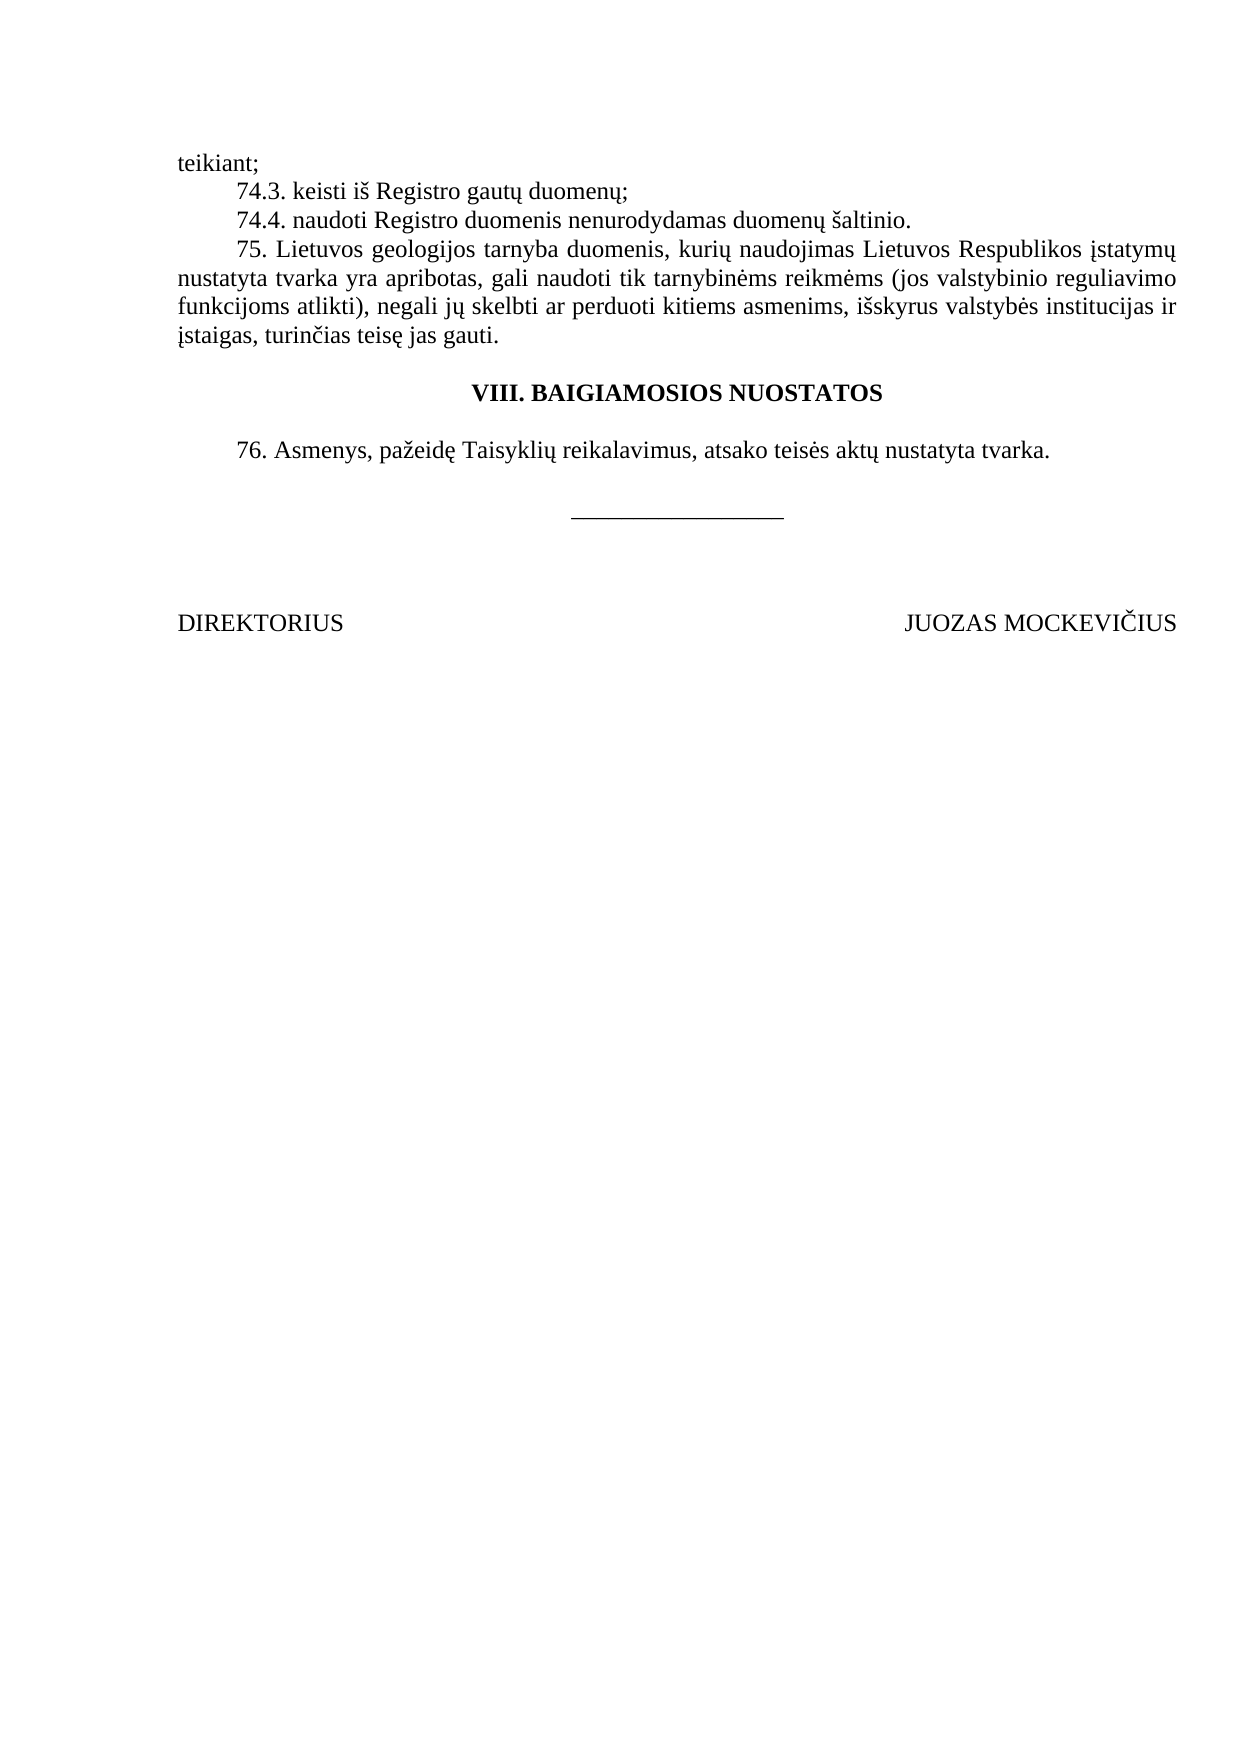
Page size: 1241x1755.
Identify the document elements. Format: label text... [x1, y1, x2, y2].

text 76. Asmenys, pažeidę Taisyklių reikalavimus, atsako teisės aktų nustatyta tvarka. [177, 435, 1177, 464]
text _________________ [177, 493, 1177, 521]
text 75. Lietuvos geologijos tarnyba duomenis, kurių naudojimas Lietuvos Respublikos įstatymų nustatyta tvarka yra apribotas, gali naudoti tik tarnybinėms reikmėms (jos valstybinio reguliavimo funkcijoms atlikti), negali jų skelbti ar perduoti kitiems asmenims, išskyrus valstybės institucijas ir įstaigas, turinčias teisę jas gauti. [177, 234, 1177, 349]
text teikiant; [177, 148, 1177, 176]
text 74.4. naudoti Registro duomenis nenurodydamas duomenų šaltinio. [177, 205, 1177, 234]
text DIREKTORIUS JUOZAS MOCKEVIČIUS [177, 608, 1177, 636]
text VIII. BAIGIAMOSIOS NUOSTATOS [177, 378, 1177, 406]
text 74.3. keisti iš Registro gautų duomenų; [177, 176, 1177, 205]
